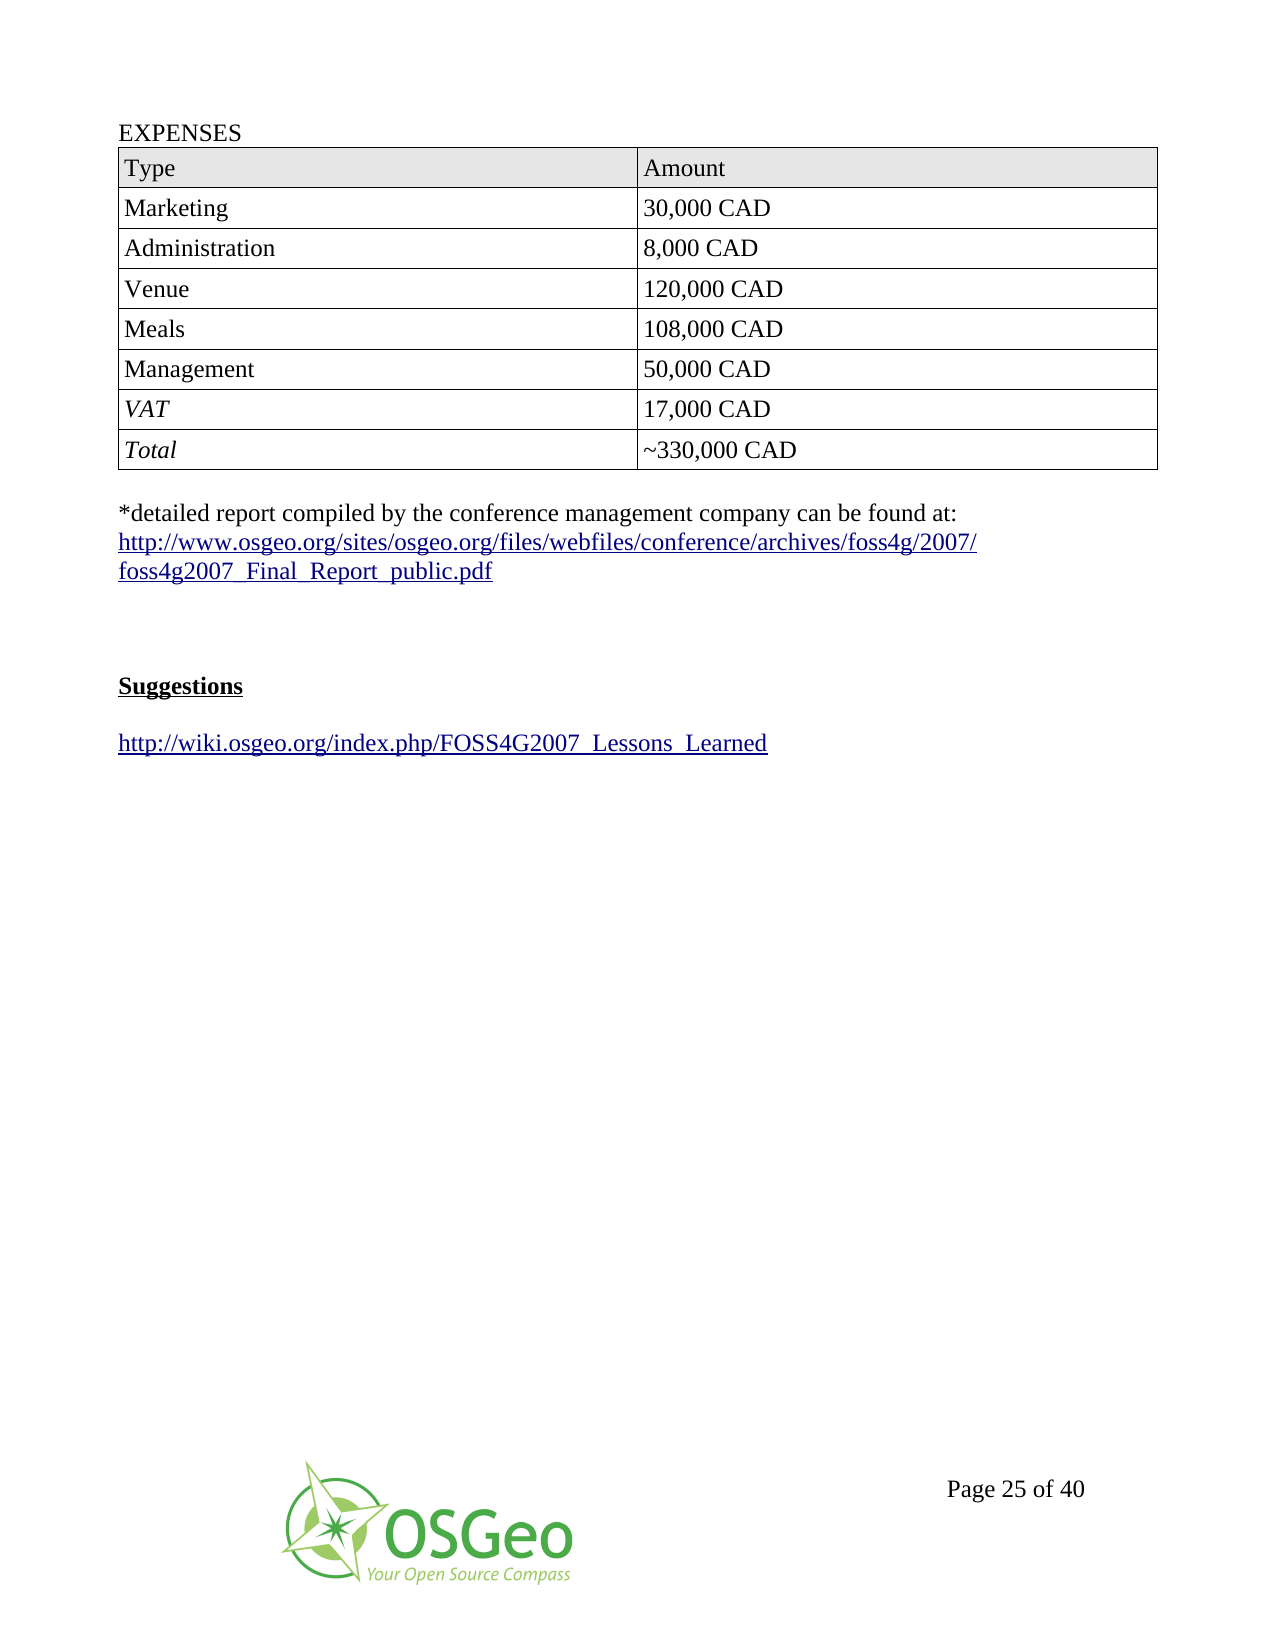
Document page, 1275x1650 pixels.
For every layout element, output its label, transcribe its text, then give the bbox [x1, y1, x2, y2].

table_cell VAT [119, 390, 637, 429]
table_cell 8,000 CAD [638, 229, 1157, 268]
table_cell ~330,000 CAD [638, 430, 1157, 469]
table_cell 120,000 CAD [638, 269, 1157, 308]
text EXPENSES [118, 118, 1157, 147]
table_cell 50,000 CAD [638, 350, 1157, 389]
table_cell Management [119, 350, 637, 389]
table_header Type [119, 148, 637, 187]
text Suggestions [118, 671, 1157, 699]
table_cell Marketing [119, 188, 637, 227]
table_cell 30,000 CAD [638, 188, 1157, 227]
table_header Amount [638, 148, 1157, 187]
picture [276, 1451, 577, 1594]
table_cell Meals [119, 309, 637, 348]
table_cell Venue [119, 269, 637, 308]
text *detailed report compiled by the conference management company can be found at: http://www.osgeo.org/sites/osgeo.org/files/webfiles/conference/archives/foss4g/2007/foss4g2007_Final_Report_public.pdf [118, 498, 1157, 584]
table_cell 108,000 CAD [638, 309, 1157, 348]
table_cell 17,000 CAD [638, 390, 1157, 429]
table_cell Administration [119, 229, 637, 268]
text http://wiki.osgeo.org/index.php/FOSS4G2007_Lessons_Learned [118, 728, 1157, 757]
table_cell Total [119, 430, 637, 469]
